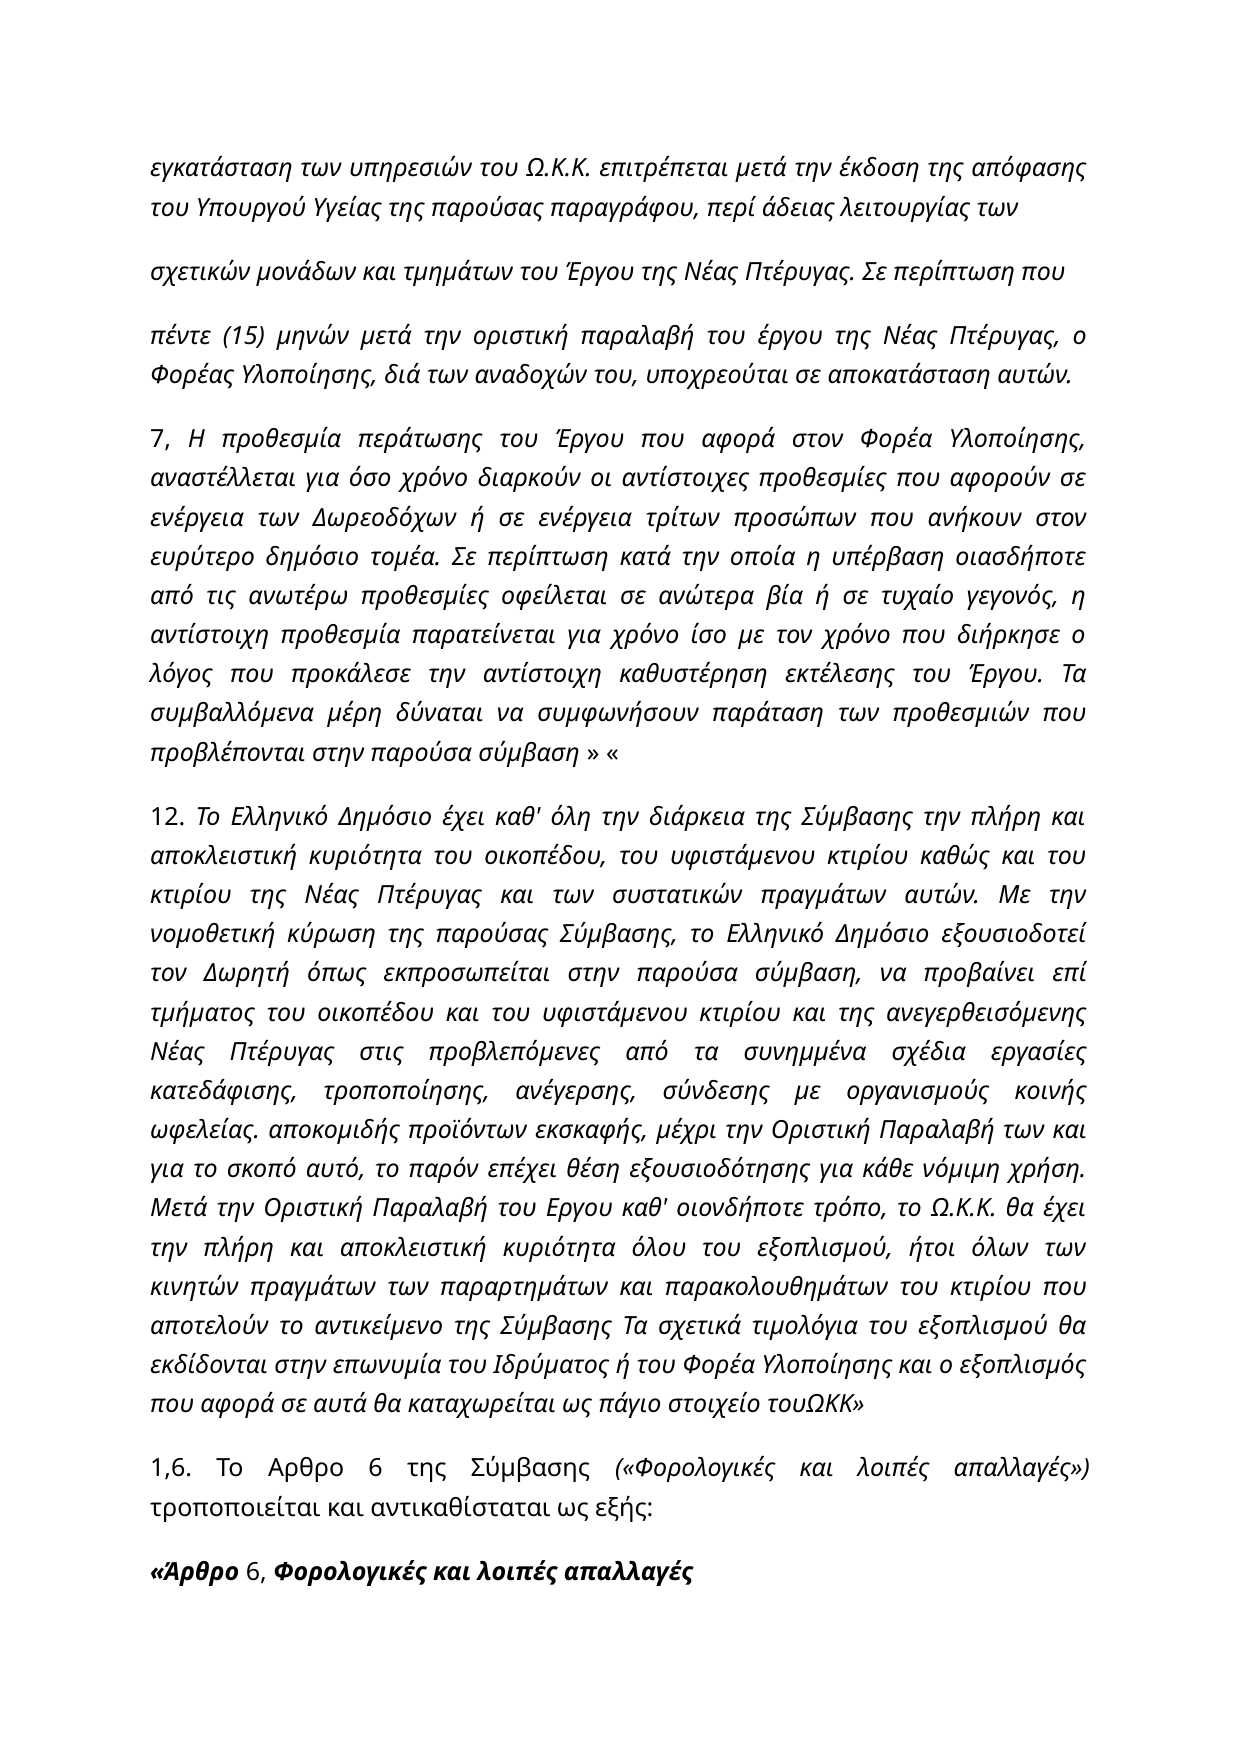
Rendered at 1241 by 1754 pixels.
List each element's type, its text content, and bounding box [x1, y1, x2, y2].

text εγκατάσταση των υπηρεσιών του Ω.Κ.Κ. επιτρέπεται μετά την έκδοση της απόφασης του Υπουργού Υγείας της παρούσας παραγράφου, περί άδειας λειτουργίας των [150, 150, 1090, 223]
text 7, Η προθεσμία περάτωσης του Έργου που αφορά στον Φορέα Υλοποίησης, αναστέλλεται για όσο χρόνο διαρκούν οι αντίστοιχες προθεσμίες που αφορούν σε ενέργεια των Δωρεοδόχων ή σε ενέργεια τρίτων προσώπων που ανήκουν στον ευρύτερο δημόσιο τομέα. Σε περίπτωση κατά την οποία η υπέρβαση οιασδήποτε από τις ανωτέρω προθεσμίες οφείλεται σε ανώτερα βία ή σε τυχαίο γεγονός, η αντίστοιχη προθεσμία παρατείνεται για χρόνο ίσο με τον χρόνο που διήρκησε ο λόγος που προκάλεσε την αντίστοιχη καθυστέρηση εκτέλεσης του Έργου. Τα συμβαλλόμενα μέρη δύναται να συμφωνήσουν παράταση των προθεσμιών που προβλέπονται στην παρούσα σύμβαση » « [150, 421, 1090, 768]
text πέντε (15) μηνών μετά την οριστική παραλαβή του έργου της Νέας Πτέρυγας, ο Φορέας Υλοποίησης, διά των αναδοχών του, υποχρεούται σε αποκατάσταση αυτών. [150, 317, 1090, 391]
text σχετικών μονάδων και τμημάτων του Έργου της Νέας Πτέρυγας. Σε περίπτωση που [150, 253, 1090, 287]
text «Άρθρο 6, Φορολογικές και λοιπές απαλλαγές [150, 1553, 1090, 1587]
text 1,6. Το Αρθρο 6 της Σύμβασης («Φορολογικές και λοιπές απαλλαγές») τροποποιείται και αντικαθίσταται ως εξής: [150, 1450, 1090, 1523]
text 12. Το Ελληνικό Δημόσιο έχει καθ' όλη την διάρκεια της Σύμβασης την πλήρη και αποκλειστική κυριότητα του οικοπέδου, του υφιστάμενου κτιρίου καθώς και του κτιρίου της Νέας Πτέρυγας και των συστατικών πραγμάτων αυτών. Με την νομοθετική κύρωση της παρούσας Σύμβασης, το Ελληνικό Δημόσιο εξουσιοδοτεί τον Δωρητή όπως εκπροσωπείται στην παρούσα σύμβαση, να προβαίνει επί τμήματος του οικοπέδου και του υφιστάμενου κτιρίου και της ανεγερθεισόμενης Νέας Πτέρυγας στις προβλεπόμενες από τα συνημμένα σχέδια εργασίες κατεδάφισης, τροποποίησης, ανέγερσης, σύνδεσης με οργανισμούς κοινής ωφελείας. αποκομιδής προϊόντων εκσκαφής, μέχρι την Οριστική Παραλαβή των και για το σκοπό αυτό, το παρόν επέχει θέση εξουσιοδότησης για κάθε νόμιμη χρήση. Μετά την Οριστική Παραλαβή του Εργου καθ' οιονδήποτε τρόπο, το Ω.Κ.Κ. θα έχει την πλήρη και αποκλειστική κυριότητα όλου του εξοπλισμού, ήτοι όλων των κινητών πραγμάτων των παραρτημάτων και παρακολουθημάτων του κτιρίου που αποτελούν το αντικείμενο της Σύμβασης Τα σχετικά τιμολόγια του εξοπλισμού θα εκδίδονται στην επωνυμία του Ιδρύματος ή του Φορέα Υλοποίησης και ο εξοπλισμός που αφορά σε αυτά θα καταχωρείται ως πάγιο στοιχείο τουΩΚΚ» [150, 798, 1090, 1420]
